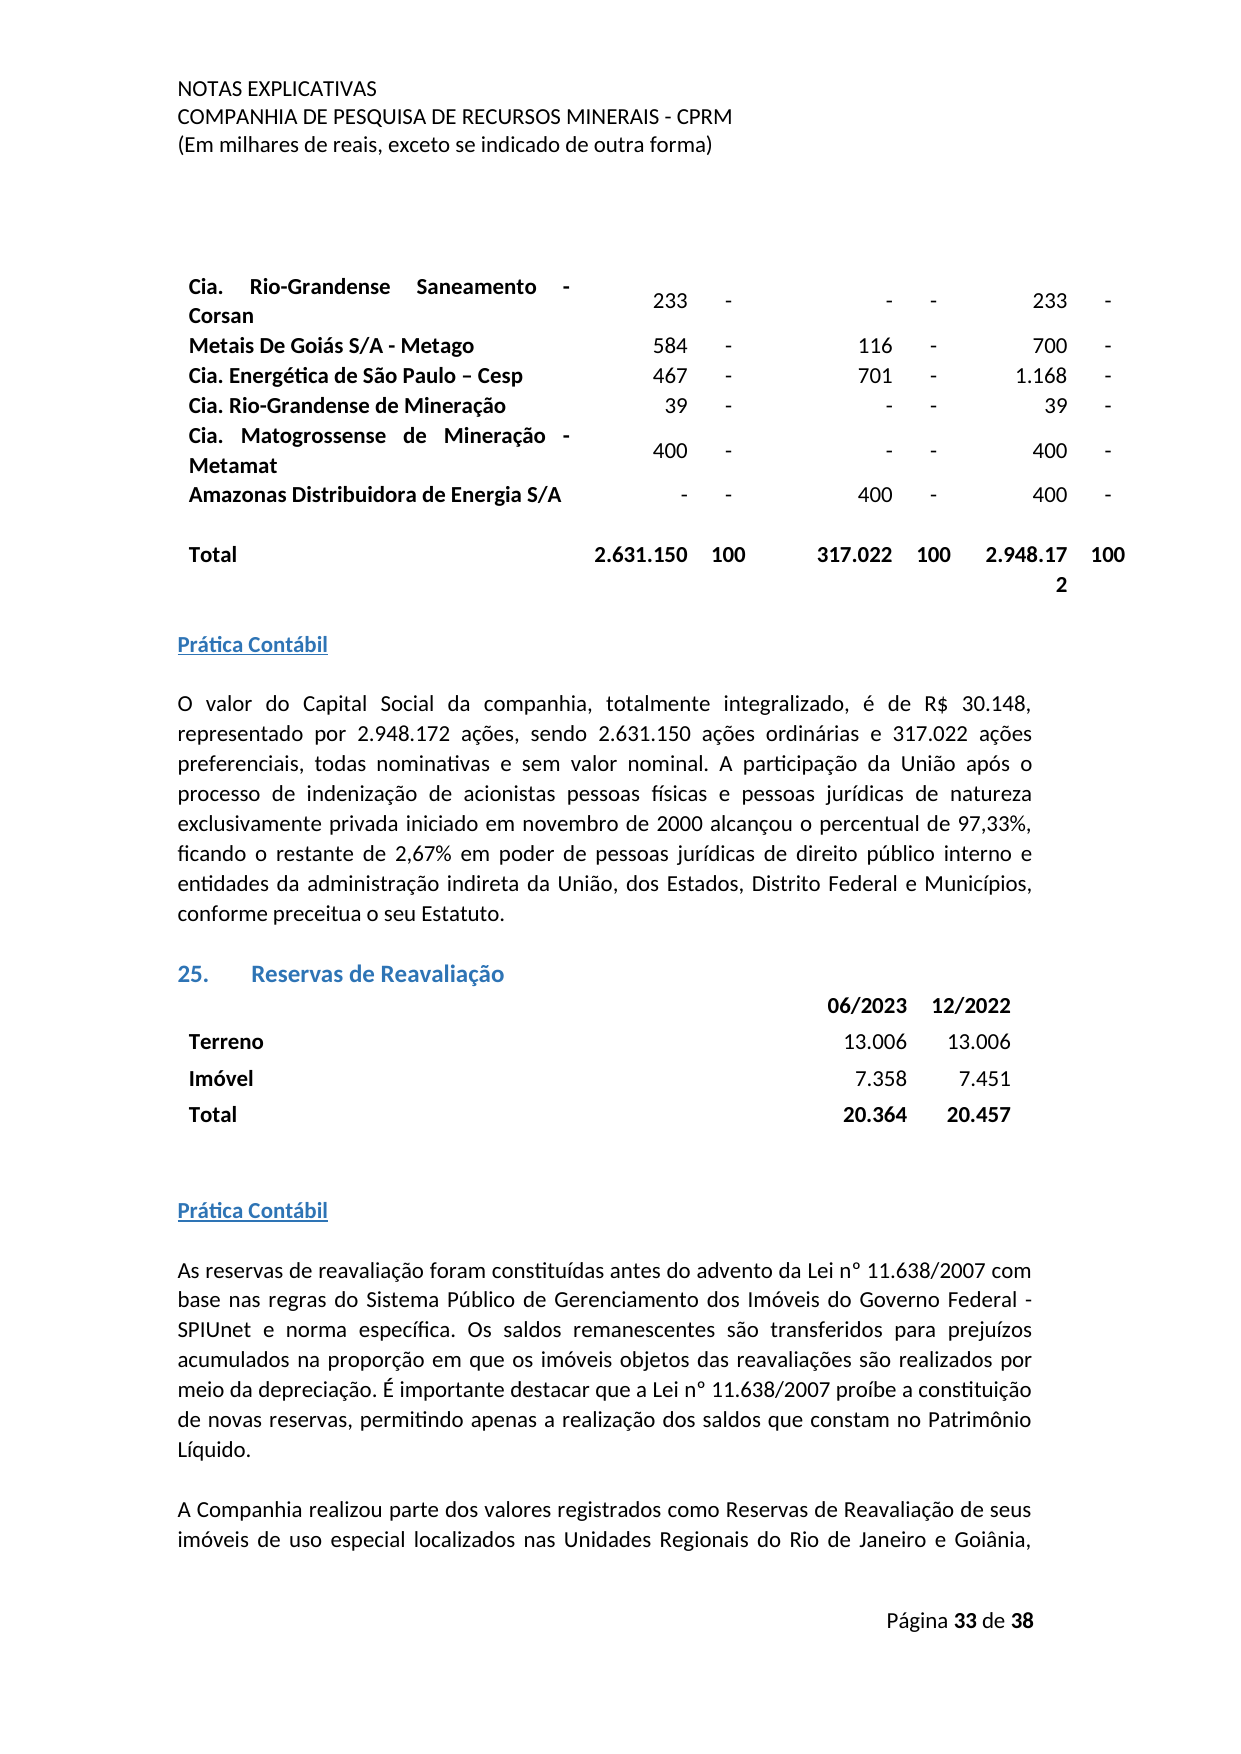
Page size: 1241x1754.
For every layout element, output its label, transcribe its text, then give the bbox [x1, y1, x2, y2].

table_cell - [758, 242, 904, 272]
table_cell [963, 510, 1078, 540]
table_cell [758, 510, 904, 540]
table_cell - [904, 242, 963, 272]
table_cell - [699, 242, 758, 272]
table_header 06/2023 [798, 991, 918, 1027]
text O valor do Capital Social da companhia, totalmente integralizado, é de R$ 30.148, representado por 2.948.172 ações, sendo 2.631.150 ações ordinárias e 317.022 ações preferenciais, todas nominativas e sem valor nominal. A participação da União após o processo de indenização de acionistas pessoas físicas e pessoas jurídicas de natureza exclusivamente privada iniciado em novembro de 2000 alcançou o percentual de 97,33%, ficando o restante de 2,67% em poder de pessoas jurídicas de direito público interno e entidades da administração indireta da União, dos Estados, Distrito Federal e Municípios, conforme preceitua o seu Estatuto. [177, 689, 1034, 927]
table_cell 100 [699, 540, 758, 600]
table_cell [581, 510, 699, 540]
table_cell - [1079, 331, 1137, 361]
table_cell 701 [758, 361, 904, 391]
table_cell - [699, 481, 758, 510]
table_cell 2.631.150 [581, 540, 699, 600]
table_cell [1079, 510, 1137, 540]
table_cell 100 [904, 540, 963, 600]
table_cell 584 [581, 331, 699, 361]
table_cell Cia. Energética de São Paulo – Cesp [177, 361, 581, 391]
table_cell Terreno [177, 1028, 797, 1064]
table_cell [581, 242, 699, 272]
table_cell - [581, 481, 699, 510]
table_cell [177, 242, 581, 272]
table_cell - [699, 391, 758, 421]
table_header [177, 991, 797, 1027]
table_cell - [1079, 421, 1137, 481]
table_cell [699, 510, 758, 540]
table_cell 20.364 [798, 1100, 918, 1136]
table_cell - [904, 361, 963, 391]
table_cell [904, 510, 963, 540]
table_cell 2.948.172 [963, 540, 1078, 600]
table_cell - [1079, 481, 1137, 510]
table_cell 116 [758, 331, 904, 361]
table_header 12/2022 [918, 991, 1022, 1027]
table_cell Metais De Goiás S/A - Metago [177, 331, 581, 361]
table_cell 1.168 [963, 361, 1078, 391]
table_cell - [758, 421, 904, 481]
table_cell - [699, 421, 758, 481]
table_cell Cia. Matogrossense de Mineração - Metamat [177, 421, 581, 481]
text As reservas de reavaliação foram constituídas antes do advento da Lei nº 11.638/2007 com base nas regras do Sistema Público de Gerenciamento dos Imóveis do Governo Federal - SPIUnet e norma específica. Os saldos remanescentes são transferidos para prejuízos acumulados na proporção em que os imóveis objetos das reavaliações são realizados por meio da depreciação. É importante destacar que a Lei nº 11.638/2007 proíbe a constituição de novas reservas, permitindo apenas a realização dos saldos que constam no Patrimônio Líquido. [177, 1256, 1034, 1463]
table_cell Imóvel [177, 1064, 797, 1100]
table_cell - [758, 272, 904, 331]
table_cell 400 [758, 481, 904, 510]
table_cell - [1079, 272, 1137, 331]
table_cell - [904, 331, 963, 361]
table_cell - [904, 272, 963, 331]
table_cell Total [177, 1100, 797, 1136]
table_cell Amazonas Distribuidora de Energia S/A [177, 481, 581, 510]
table_cell 100 [1079, 540, 1137, 600]
table_cell 700 [963, 331, 1078, 361]
table_cell [177, 510, 581, 540]
table_cell 233 [581, 272, 699, 331]
table_cell 400 [963, 481, 1078, 510]
table_cell - [1079, 391, 1137, 421]
text Prática Contábil [177, 630, 1034, 658]
table_cell - [904, 421, 963, 481]
table_cell Total [177, 540, 581, 600]
table_cell [963, 242, 1078, 272]
text A Companhia realizou parte dos valores registrados como Reservas de Reavaliação de seus imóveis de uso especial localizados nas Unidades Regionais do Rio de Janeiro e Goiânia, [177, 1495, 1034, 1553]
table_cell 13.006 [918, 1028, 1022, 1064]
table_cell 400 [581, 421, 699, 481]
table_cell Cia. Rio-Grandense Saneamento - Corsan [177, 272, 581, 331]
table_cell 7.451 [918, 1064, 1022, 1100]
table_cell 20.457 [918, 1100, 1022, 1136]
table_cell 233 [963, 272, 1078, 331]
table_cell - [699, 331, 758, 361]
table_cell 7.358 [798, 1064, 918, 1100]
table_cell 39 [963, 391, 1078, 421]
table_cell 467 [581, 361, 699, 391]
table_cell Cia. Rio-Grandense de Mineração [177, 391, 581, 421]
table_cell - [904, 481, 963, 510]
table_cell 400 [963, 421, 1078, 481]
table_cell 317.022 [758, 540, 904, 600]
table_cell - [699, 361, 758, 391]
table_cell 39 [581, 391, 699, 421]
table_cell - [758, 391, 904, 421]
table_cell 13.006 [798, 1028, 918, 1064]
table_cell - [699, 272, 758, 331]
list Reservas de Reavaliação [177, 958, 1034, 989]
table_cell - [904, 391, 963, 421]
text Prática Contábil [177, 1166, 1034, 1224]
table_cell - [1079, 361, 1137, 391]
table_cell - [1079, 242, 1137, 272]
